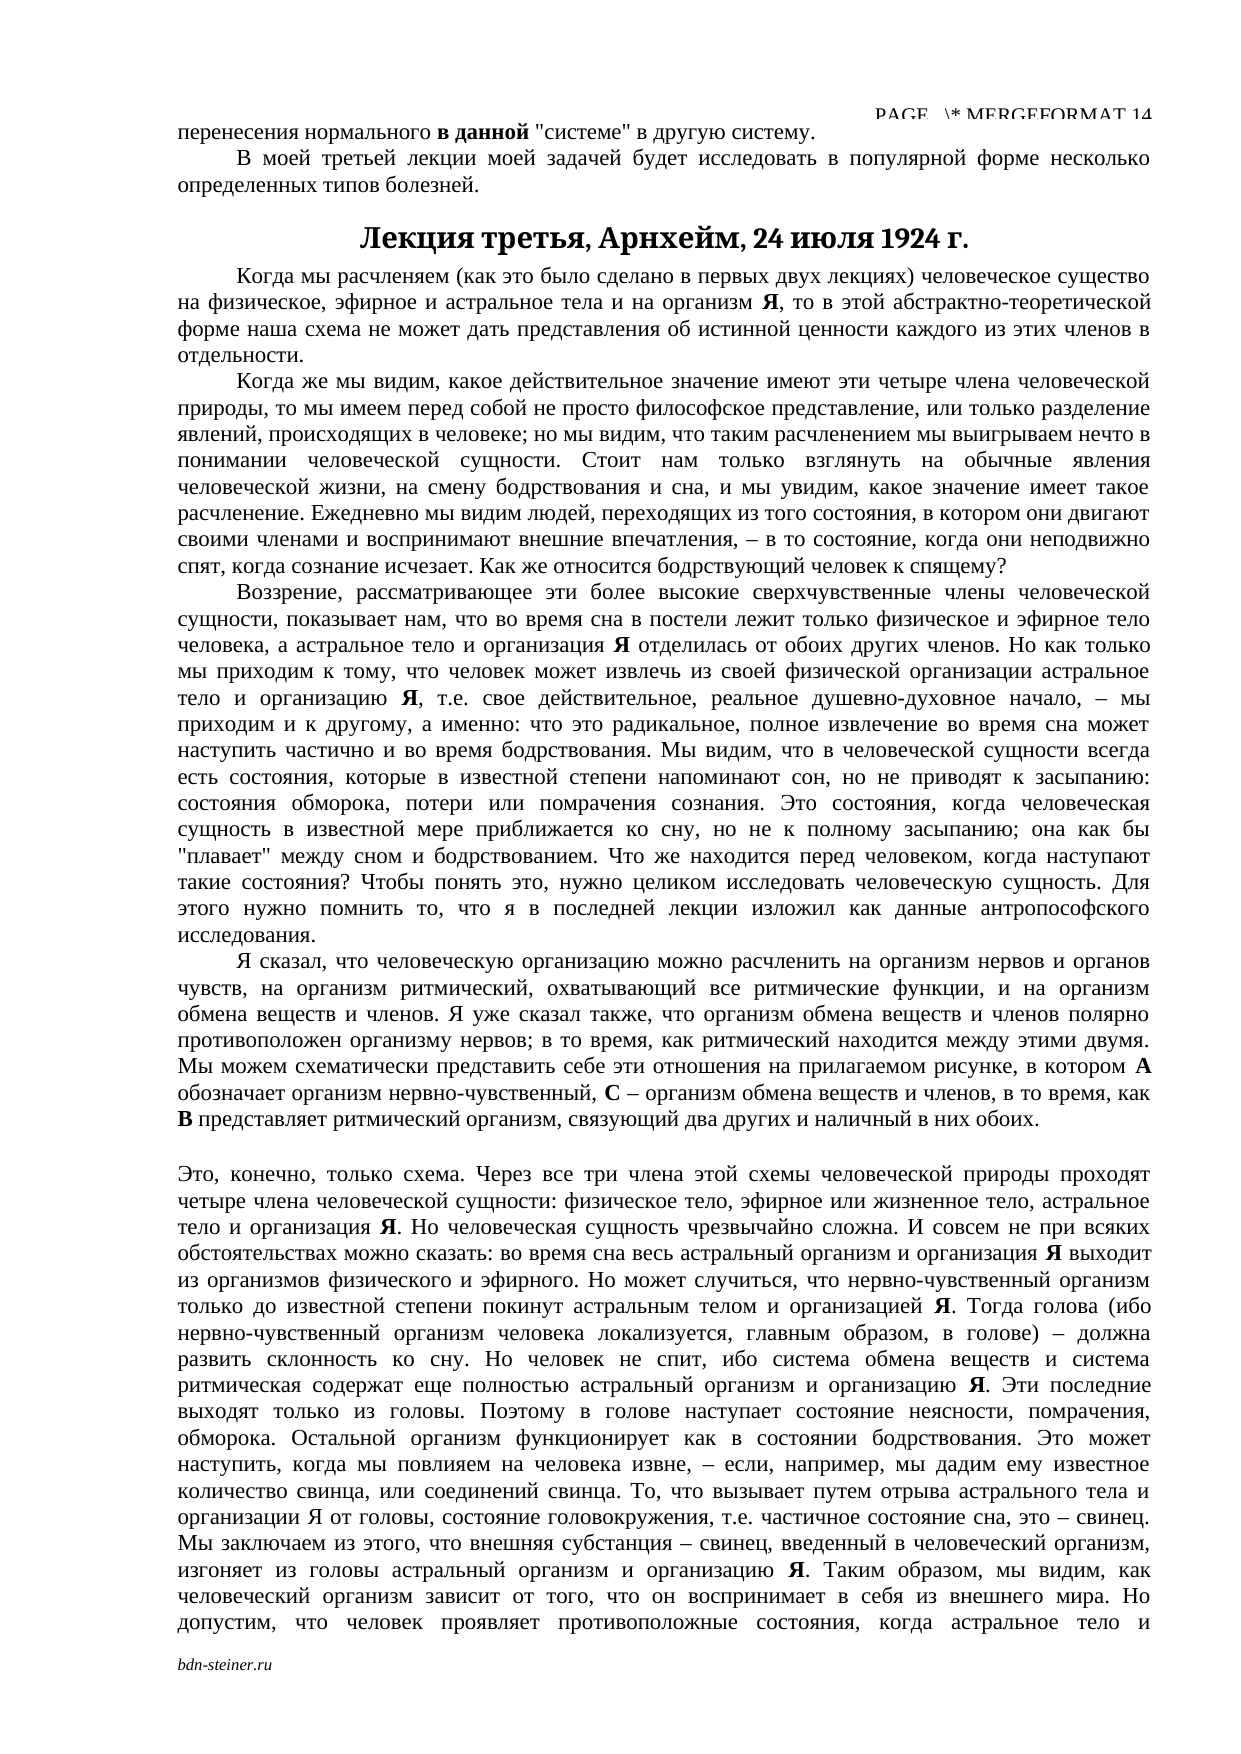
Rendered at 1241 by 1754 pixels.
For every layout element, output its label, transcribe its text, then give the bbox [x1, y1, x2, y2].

text В моей третьей лекции моей задачей будет исследовать в популярной форме несколько определенных типов болезней. [177, 144, 1152, 197]
subtitle Лекция третья, Арнхейм, 24 июля 1924 г. [177, 222, 1152, 256]
text Когда же мы видим, какое действительное значение имеют эти четыре члена человеческой природы, то мы имеем перед собой не просто философское представление, или только разделение явлений, происходящих в человеке; но мы видим, что таким расчленением мы выигрываем нечто в понимании человеческой сущности. Стоит нам только взглянуть на обычные явления человеческой жизни, на смену бодрствования и сна, и мы увидим, какое значение имеет такое расчленение. Ежедневно мы видим людей, переходящих из того состояния, в котором они двигают своими членами и воспринимают внешние впечатления, – в то состояние, когда они неподвижно спят, когда сознание исчезает. Как же относится бодрствующий человек к спящему? [177, 367, 1152, 578]
text Воззрение, рассматривающее эти более высокие сверхчувственные члены человеческой сущности, показывает нам, что во время сна в постели лежит только физическое и эфирное тело человека, а астральное тело и организация Я отделилась от обоих других членов. Но как только мы приходим к тому, что человек может извлечь из своей физической организации астральное тело и организацию Я, т.е. свое действительное, реальное душевно-духовное начало, – мы приходим и к другому, а именно: что это радикальное, полное извлечение во время сна может наступить частично и во время бодрствования. Мы видим, что в человеческой сущности всегда есть состояния, которые в известной степени напоминают сон, но не приводят к засыпанию: состояния обморока, потери или помрачения сознания. Это состояния, когда человеческая сущность в известной мере приближается ко сну, но не к полному засыпанию; она как бы "плавает" между сном и бодрствованием. Что же находится перед человеком, когда наступают такие состояния? Чтобы понять это, нужно целиком исследовать человеческую сущность. Для этого нужно помнить то, что я в последней лекции изложил как данные антропософского исследования. [177, 578, 1152, 947]
text Это, конечно, только схема. Через все три члена этой схемы человеческой природы проходят четыре члена человеческой сущности: физическое тело, эфирное или жизненное тело, астральное тело и организация Я. Но человеческая сущность чрезвычайно сложна. И совсем не при всяких обстоятельствах можно сказать: во время сна весь астральный организм и организация Я выходит из организмов физического и эфирного. Но может случиться, что нервно-чувственный организм только до известной степени покинут астральным телом и организацией Я. Тогда голова (ибо нервно-чувственный организм человека локализуется, главным образом, в голове) – должна развить склонность ко сну. Но человек не спит, ибо система обмена веществ и система ритмическая содержат еще полностью астральный организм и организацию Я. Эти последние выходят только из головы. Поэтому в голове наступает состояние неясности, помрачения, обморока. Остальной организм функционирует как в состоянии бодрствования. Это может наступить, когда мы повлияем на человека извне, – если, например, мы дадим ему известное количество свинца, или соединений свинца. То, что вызывает путем отрыва астрального тела и организации Я от головы, состояние головокружения, т.е. частичное состояние сна, это – свинец. Мы заключаем из этого, что внешняя субстанция – свинец, введенный в человеческий организм, изгоняет из головы астральный организм и организацию Я. Таким образом, мы видим, как человеческий организм зависит от того, что он воспринимает в себя из внешнего мира. Но допустим, что человек проявляет противоположные состояния, когда астральное тело и [177, 1160, 1152, 1635]
text Когда мы расчленяем (как это было сделано в первых двух лекциях) человеческое существо на физическое, эфирное и астральное тела и на организм Я, то в этой абстрактно-теоретической форме наша схема не может дать представления об истинной ценности каждого из этих членов в отдельности. [177, 262, 1152, 367]
text Я сказал, что человеческую организацию можно расчленить на организм нервов и органов чувств, на организм ритмический, охватывающий все ритмические функции, и на организм обмена веществ и членов. Я уже сказал также, что организм обмена веществ и членов полярно противоположен организму нервов; в то время, как ритмический находится между этими двумя. Мы можем схематически представить себе эти отношения на прилагаемом рисунке, в котором А обозначает организм нервно-чувственный, С – организм обмена веществ и членов, в то время, как В представляет ритмический организм, связующий два других и наличный в них обоих. [177, 947, 1152, 1132]
text перенесения нормального в данной "системе" в другую систему. [177, 118, 1152, 144]
